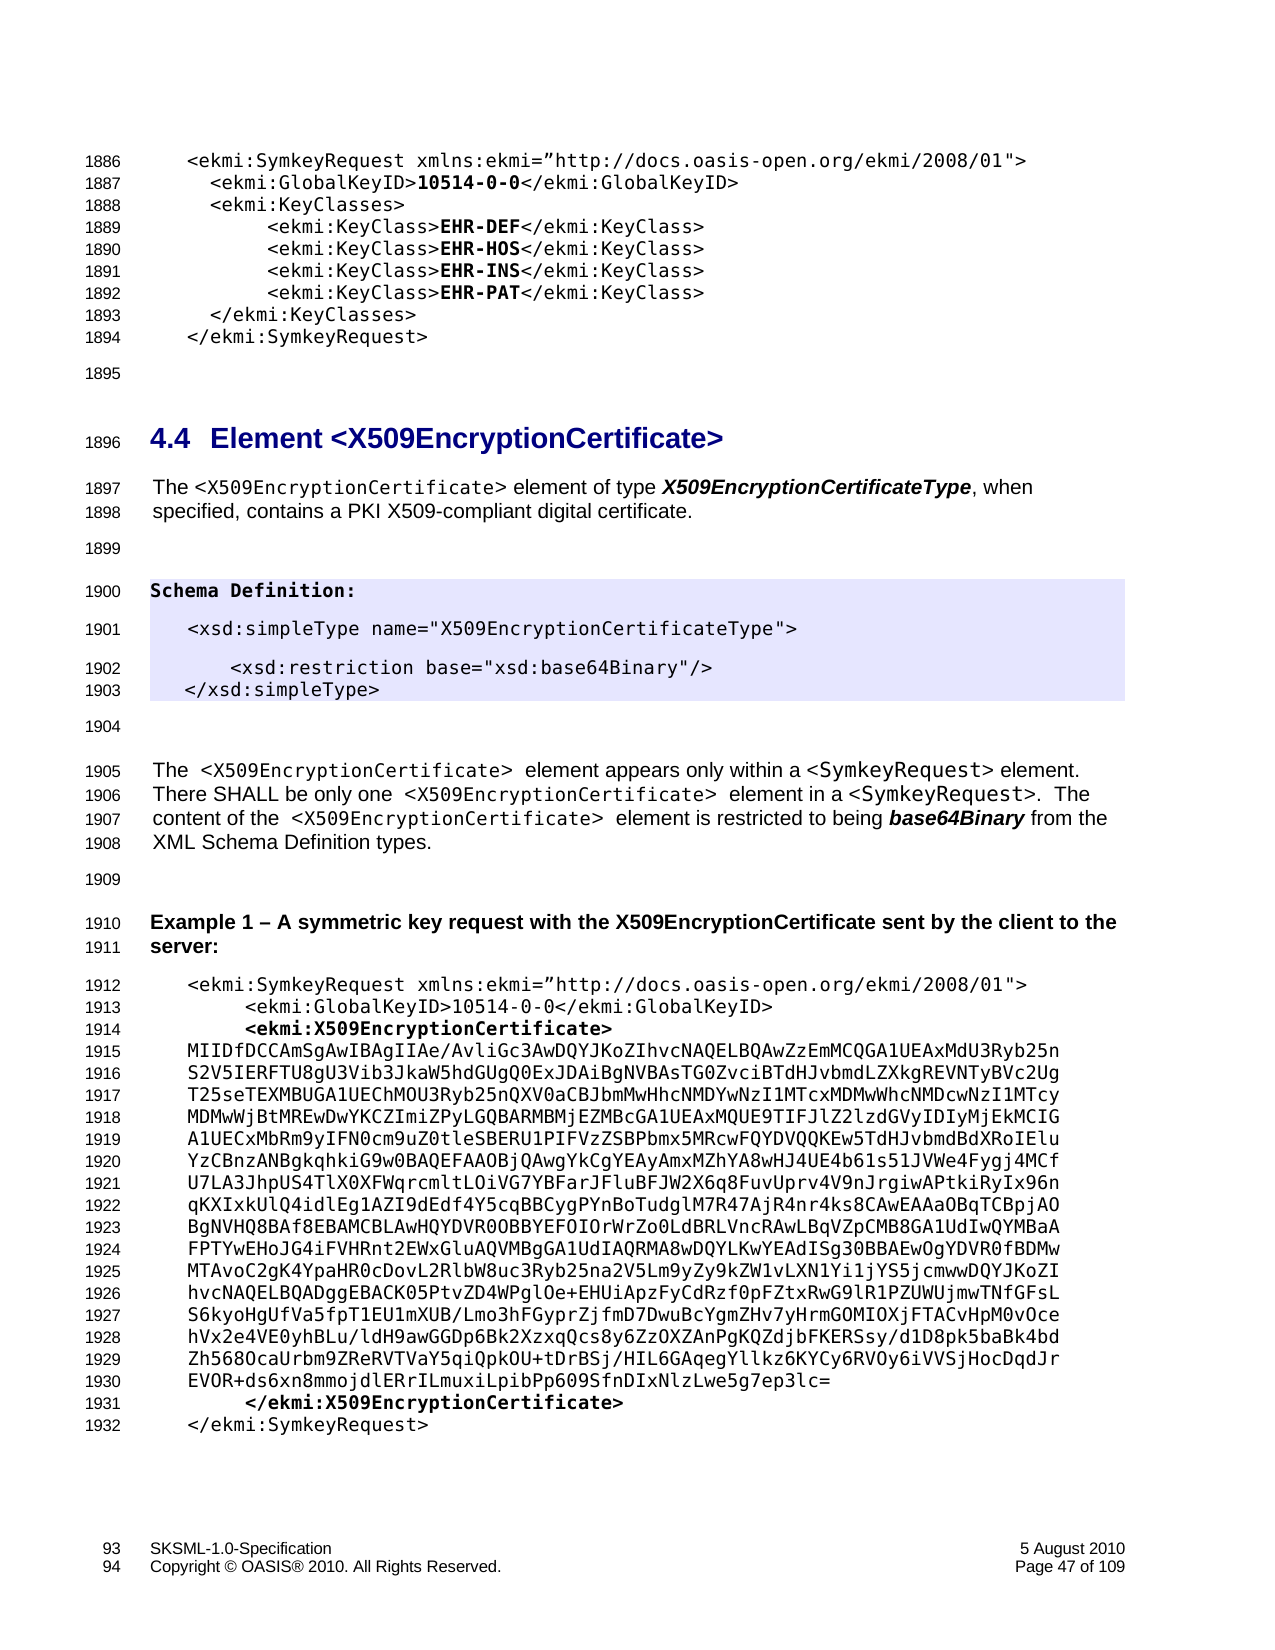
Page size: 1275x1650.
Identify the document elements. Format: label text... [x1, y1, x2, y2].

text <ekmi:SymkeyRequest xmlns:ekmi=”http://docs.oasis-open.org/ekmi/2008/01"> <ekmi:GlobalKeyID>10514-0-0</ekmi:GlobalKeyID> <ekmi:X509EncryptionCertificate> MIIDfDCCAmSgAwIBAgIIAe/AvliGc3AwDQYJKoZIhvcNAQELBQAwZzEmMCQGA1UEAxMdU3Ryb25n S2V5IERFTU8gU3Vib3JkaW5hdGUgQ0ExJDAiBgNVBAsTG0ZvciBTdHJvbmdLZXkgREVNTyBVc2Ug T25seTEXMBUGA1UEChMOU3Ryb25nQXV0aCBJbmMwHhcNMDYwNzI1MTcxMDMwWhcNMDcwNzI1MTcy MDMwWjBtMREwDwYKCZImiZPyLGQBARMBMjEZMBcGA1UEAxMQUE9TIFJlZ2lzdGVyIDIyMjEkMCIG A1UECxMbRm9yIFN0cm9uZ0tleSBERU1PIFVzZSBPbmx5MRcwFQYDVQQKEw5TdHJvbmdBdXRoIElu YzCBnzANBgkqhkiG9w0BAQEFAAOBjQAwgYkCgYEAyAmxMZhYA8wHJ4UE4b61s51JVWe4Fygj4MCf U7LA3JhpUS4TlX0XFWqrcmltLOiVG7YBFarJFluBFJW2X6q8FuvUprv4V9nJrgiwAPtkiRyIx96n qKXIxkUlQ4idlEg1AZI9dEdf4Y5cqBBCygPYnBoTudglM7R47AjR4nr4ks8CAwEAAaOBqTCBpjAO BgNVHQ8BAf8EBAMCBLAwHQYDVR0OBBYEFOIOrWrZo0LdBRLVncRAwLBqVZpCMB8GA1UdIwQYMBaA FPTYwEHoJG4iFVHRnt2EWxGluAQVMBgGA1UdIAQRMA8wDQYLKwYEAdISg30BBAEwOgYDVR0fBDMw MTAvoC2gK4YpaHR0cDovL2RlbW8uc3Ryb25na2V5Lm9yZy9kZW1vLXN1Yi1jYS5jcmwwDQYJKoZI hvcNAQELBQADggEBACK05PtvZD4WPglOe+EHUiApzFyCdRzf0pFZtxRwG9lR1PZUWUjmwTNfGFsL S6kyoHgUfVa5fpT1EU1mXUB/Lmo3hFGyprZjfmD7DwuBcYgmZHv7yHrmGOMIOXjFTACvHpM0vOce hVx2e4VE0yhBLu/ldH9awGGDp6Bk2XzxqQcs8y6ZzOXZAnPgKQZdjbFKERSsy/d1D8pk5baBk4bd Zh568OcaUrbm9ZReRVTVaY5qiQpkOU+tDrBSj/HIL6GAqegYllkz6KYCy6RVOy6iVVSjHocDqdJr EVOR+ds6xn8mmojdlERrILmuxiLpibPp609SfnDIxNlzLwe5g7ep3lc= </ekmi:X509EncryptionCertificate> </ekmi:SymkeyRequest> [187, 974, 1125, 1436]
text Schema Definition: [150, 579, 1125, 602]
text The <X509EncryptionCertificate> element of type X509EncryptionCertificateType, when specified, contains a PKI X509-compliant digital certificate. [152, 476, 1125, 523]
text Example 1 – A symmetric key request with the X509EncryptionCertificate sent by the client to the server: [150, 911, 1125, 958]
text <xsd:simpleType name="X509EncryptionCertificateType"> [150, 618, 1125, 640]
subtitle Element <X509EncryptionCertificate> [150, 422, 1125, 455]
text <xsd:restriction base="xsd:base64Binary"/> </xsd:simpleType> [150, 657, 1125, 701]
text <ekmi:SymkeyRequest xmlns:ekmi=”http://docs.oasis-open.org/ekmi/2008/01"> <ekmi:GlobalKeyID>10514-0-0</ekmi:GlobalKeyID> <ekmi:KeyClasses> <ekmi:KeyClass>EHR-DEF</ekmi:KeyClass> <ekmi:KeyClass>EHR-HOS</ekmi:KeyClass> <ekmi:KeyClass>EHR-INS</ekmi:KeyClass> <ekmi:KeyClass>EHR-PAT</ekmi:KeyClass> </ekmi:KeyClasses> </ekmi:SymkeyRequest> [152, 150, 1125, 348]
text The <X509EncryptionCertificate> element appears only within a <SymkeyRequest> element. There SHALL be only one <X509EncryptionCertificate> element in a <SymkeyRequest>. The content of the <X509EncryptionCertificate> element is restricted to being base64Binary from the XML Schema Definition types. [152, 758, 1125, 854]
